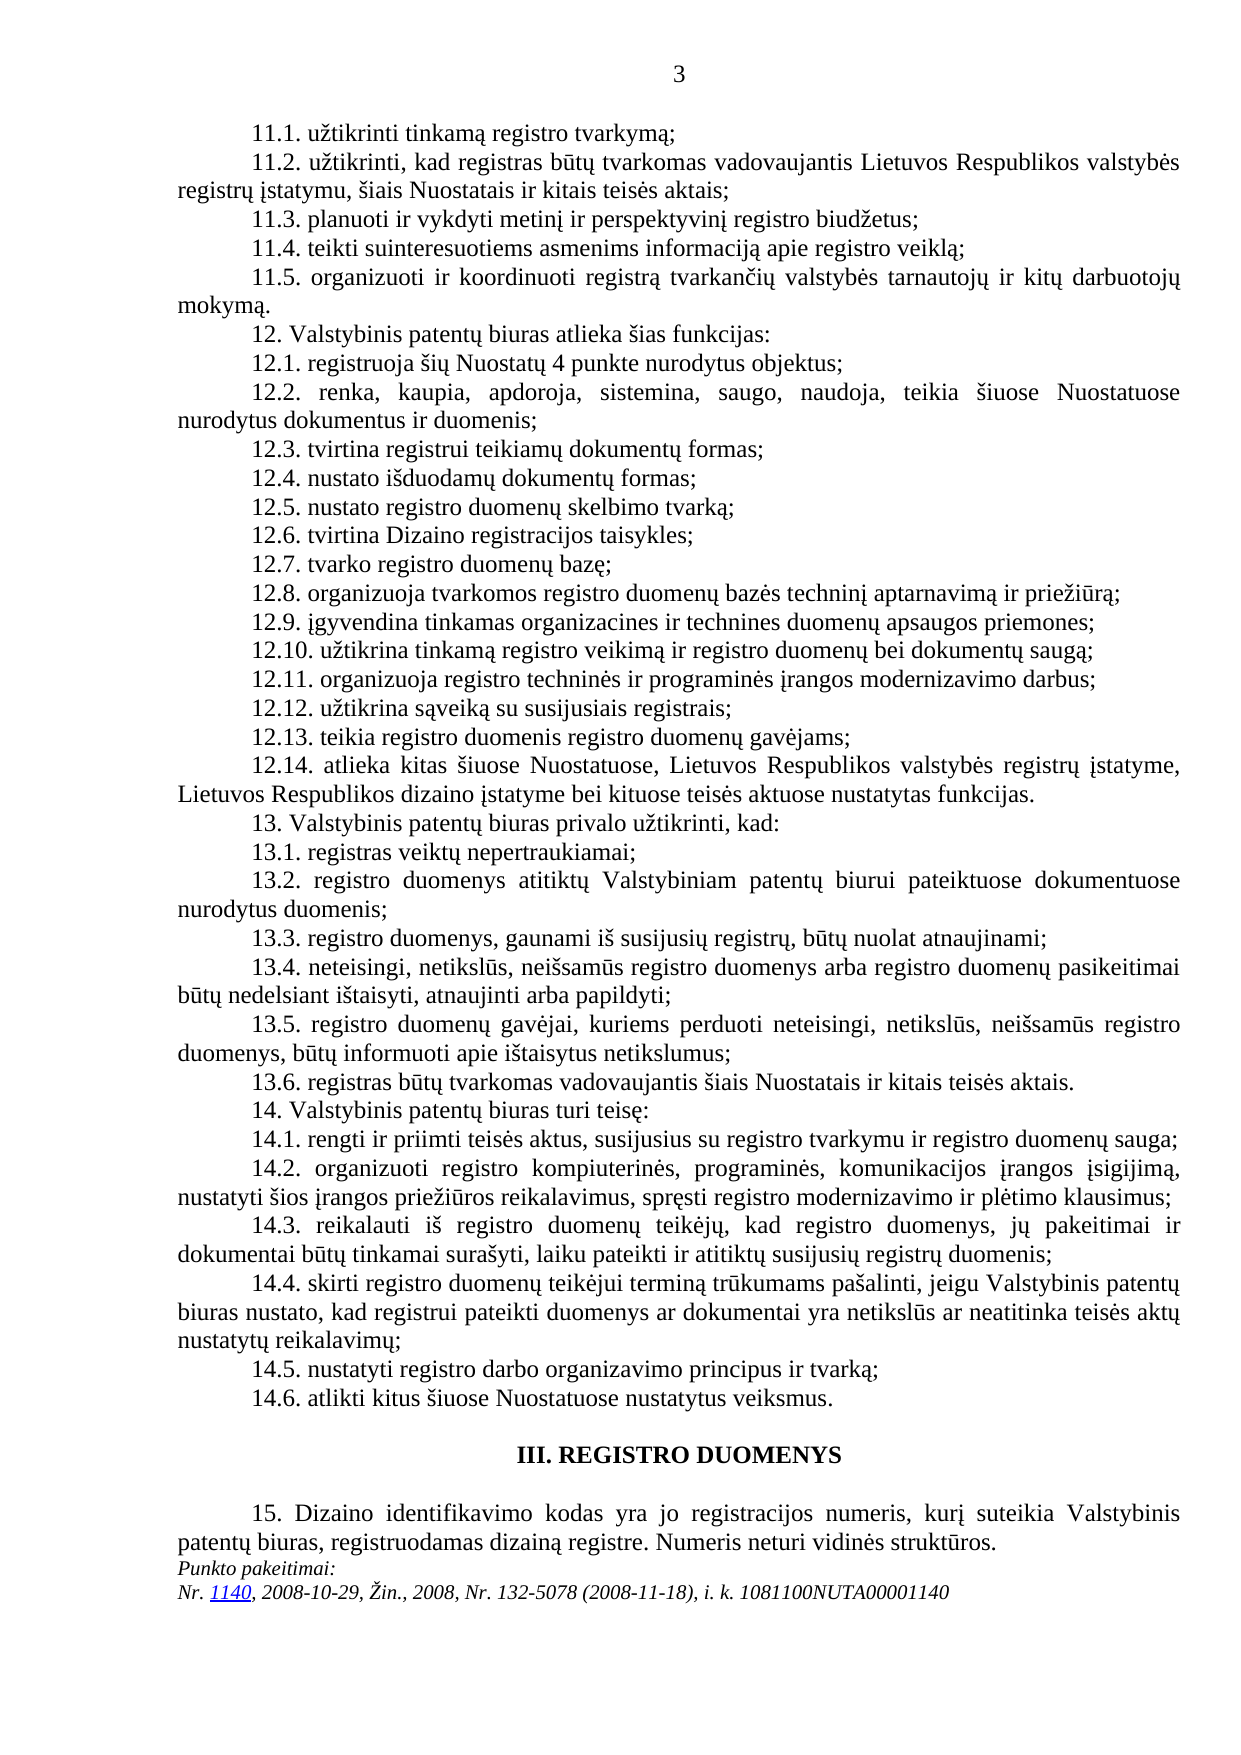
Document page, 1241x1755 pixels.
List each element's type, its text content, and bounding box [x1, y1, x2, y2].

text 14.2. organizuoti registro kompiuterinės, programinės, komunikacijos įrangos įsigijimą, nustatyti šios įrangos priežiūros reikalavimus, spręsti registro modernizavimo ir plėtimo klausimus; [177, 1153, 1181, 1211]
text 14.5. nustatyti registro darbo organizavimo principus ir tvarką; [177, 1354, 1181, 1383]
text 12.11. organizuoja registro techninės ir programinės įrangos modernizavimo darbus; [177, 664, 1181, 693]
text Nr. 1140, 2008-10-29, Žin., 2008, Nr. 132-5078 (2008-11-18), i. k. 1081100NUTA00001140 [177, 1580, 1181, 1604]
text III. REGISTRO DUOMENYS [177, 1441, 1181, 1469]
text 12.2. renka, kaupia, apdoroja, sistemina, saugo, naudoja, teikia šiuose Nuostatuose nurodytus dokumentus ir duomenis; [177, 377, 1181, 434]
text 13.2. registro duomenys atitiktų Valstybiniam patentų biurui pateiktuose dokumentuose nurodytus duomenis; [177, 866, 1181, 923]
text 13. Valstybinis patentų biuras privalo užtikrinti, kad: [177, 808, 1181, 837]
text 12.13. teikia registro duomenis registro duomenų gavėjams; [177, 722, 1181, 751]
text Punkto pakeitimai: [177, 1556, 1181, 1580]
text 13.1. registras veiktų nepertraukiamai; [177, 837, 1181, 866]
text 14.6. atlikti kitus šiuose Nuostatuose nustatytus veiksmus. [177, 1383, 1181, 1412]
text 12.8. organizuoja tvarkomos registro duomenų bazės techninį aptarnavimą ir priežiūrą; [177, 578, 1181, 607]
text 12.14. atlieka kitas šiuose Nuostatuose, Lietuvos Respublikos valstybės registrų įstatyme, Lietuvos Respublikos dizaino įstatyme bei kituose teisės aktuose nustatytas funkcijas. [177, 751, 1181, 808]
text 14.1. rengti ir priimti teisės aktus, susijusius su registro tvarkymu ir registro duomenų sauga; [177, 1124, 1181, 1153]
text 12.1. registruoja šių Nuostatų 4 punkte nurodytus objektus; [177, 348, 1181, 377]
text 12.5. nustato registro duomenų skelbimo tvarką; [177, 492, 1181, 521]
text 14.3. reikalauti iš registro duomenų teikėjų, kad registro duomenys, jų pakeitimai ir dokumentai būtų tinkamai surašyti, laiku pateikti ir atitiktų susijusių registrų duomenis; [177, 1211, 1181, 1268]
text 11.3. planuoti ir vykdyti metinį ir perspektyvinį registro biudžetus; [177, 204, 1181, 233]
text 12.10. užtikrina tinkamą registro veikimą ir registro duomenų bei dokumentų saugą; [177, 636, 1181, 664]
text 11.5. organizuoti ir koordinuoti registrą tvarkančių valstybės tarnautojų ir kitų darbuotojų mokymą. [177, 262, 1181, 319]
text 12.7. tvarko registro duomenų bazę; [177, 549, 1181, 578]
text 11.4. teikti suinteresuotiems asmenims informaciją apie registro veiklą; [177, 233, 1181, 262]
text 11.1. užtikrinti tinkamą registro tvarkymą; [177, 118, 1181, 147]
text 13.4. neteisingi, netikslūs, neišsamūs registro duomenys arba registro duomenų pasikeitimai būtų nedelsiant ištaisyti, atnaujinti arba papildyti; [177, 952, 1181, 1009]
text 12.9. įgyvendina tinkamas organizacines ir technines duomenų apsaugos priemones; [177, 607, 1181, 636]
text 12.6. tvirtina Dizaino registracijos taisykles; [177, 521, 1181, 549]
text 12.3. tvirtina registrui teikiamų dokumentų formas; [177, 434, 1181, 463]
text 12. Valstybinis patentų biuras atlieka šias funkcijas: [177, 319, 1181, 348]
text 15. Dizaino identifikavimo kodas yra jo registracijos numeris, kurį suteikia Valstybinis patentų biuras, registruodamas dizainą registre. Numeris neturi vidinės struktūros. [177, 1498, 1181, 1556]
text 12.4. nustato išduodamų dokumentų formas; [177, 463, 1181, 492]
text 13.3. registro duomenys, gaunami iš susijusių registrų, būtų nuolat atnaujinami; [177, 923, 1181, 952]
text 11.2. užtikrinti, kad registras būtų tvarkomas vadovaujantis Lietuvos Respublikos valstybės registrų įstatymu, šiais Nuostatais ir kitais teisės aktais; [177, 147, 1181, 204]
text 13.6. registras būtų tvarkomas vadovaujantis šiais Nuostatais ir kitais teisės aktais. [177, 1067, 1181, 1096]
text 12.12. užtikrina sąveiką su susijusiais registrais; [177, 693, 1181, 722]
text 14. Valstybinis patentų biuras turi teisę: [177, 1096, 1181, 1124]
text 13.5. registro duomenų gavėjai, kuriems perduoti neteisingi, netikslūs, neišsamūs registro duomenys, būtų informuoti apie ištaisytus netikslumus; [177, 1009, 1181, 1067]
text 14.4. skirti registro duomenų teikėjui terminą trūkumams pašalinti, jeigu Valstybinis patentų biuras nustato, kad registrui pateikti duomenys ar dokumentai yra netikslūs ar neatitinka teisės aktų nustatytų reikalavimų; [177, 1268, 1181, 1354]
